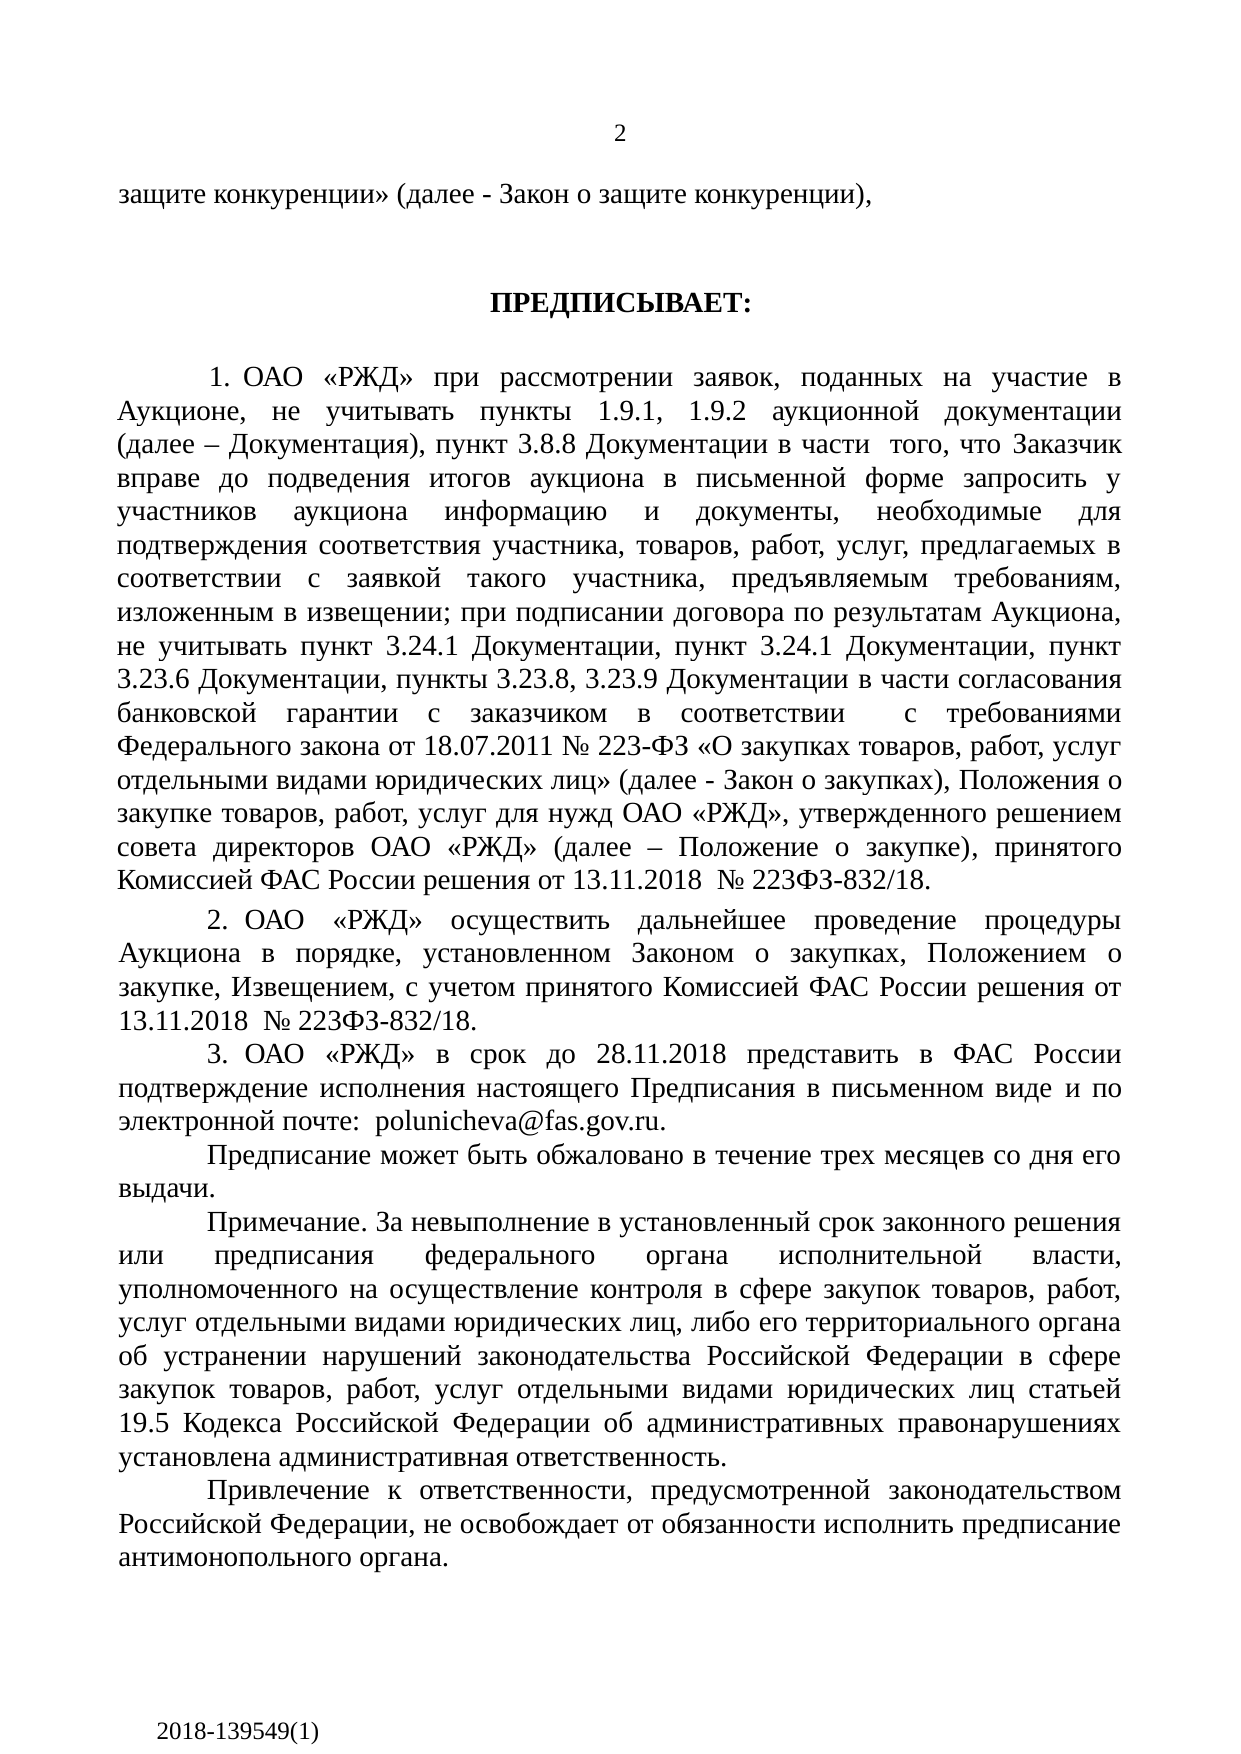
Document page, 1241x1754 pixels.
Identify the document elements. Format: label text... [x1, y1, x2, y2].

list ОАО «РЖД» при рассмотрении заявок, поданных на участие в Аукционе, не учитывать пункты 1.9.1, 1.9.2 аукционной документации (далее – Документация), пункт 3.8.8 Документации в части того, что Заказчик вправе до подведения итогов аукциона в письменной форме запросить у участников аукциона информацию и документы, необходимые для подтверждения соответствия участника, товаров, работ, услуг, предлагаемых в соответствии с заявкой такого участника, предъявляемым требованиям, изложенным в извещении; при подписании договора по результатам Аукциона, не учитывать пункт 3.24.1 Документации, пункт 3.24.1 Документации, пункт 3.23.6 Документации, пункты 3.23.8, 3.23.9 Документации в части согласования банковской гарантии с заказчиком в соответствии с требованиями Федерального закона от 18.07.2011 № 223-ФЗ «О закупках товаров, работ, услуг отдельными видами юридических лиц» (далее - Закон о закупках), Положения о закупке товаров, работ, услуг для нужд ОАО «РЖД», утвержденного решением совета директоров ОАО «РЖД» (далее – Положение о закупке), принятого Комиссией ФАС России решения от 13.11.2018 № 223ФЗ-832/18. [117, 359, 1122, 896]
text Примечание. За невыполнение в установленный срок законного решения или предписания федерального органа исполнительной власти, уполномоченного на осуществление контроля в сфере закупок товаров, работ, услуг отдельными видами юридических лиц, либо его территориального органа об устранении нарушений законодательства Российской Федерации в сфере закупок товаров, работ, услуг отдельными видами юридических лиц статьей 19.5 Кодекса Российской Федерации об административных правонарушениях установлена административная ответственность. [118, 1204, 1122, 1472]
list ОАО «РЖД» осуществить дальнейшее проведение процедуры Аукциона в порядке, установленном Законом о закупках, Положением о закупке, Извещением, с учетом принятого Комиссией ФАС России решения от 13.11.2018 № 223ФЗ-832/18. [118, 902, 1122, 1036]
text защите конкуренции» (далее - Закон о защите конкуренции), [118, 176, 1122, 210]
text ПРЕДПИСЫВАЕТ: [118, 285, 1122, 319]
list ОАО «РЖД» в срок до 28.11.2018 представить в ФАС России подтверждение исполнения настоящего Предписания в письменном виде и по электронной почте: polunicheva@fas.gov.ru. [118, 1036, 1122, 1137]
text Предписание может быть обжаловано в течение трех месяцев со дня его выдачи. [118, 1137, 1122, 1204]
text Привлечение к ответственности, предусмотренной законодательством Российской Федерации, не освобождает от обязанности исполнить предписание антимонопольного органа. [118, 1472, 1122, 1573]
